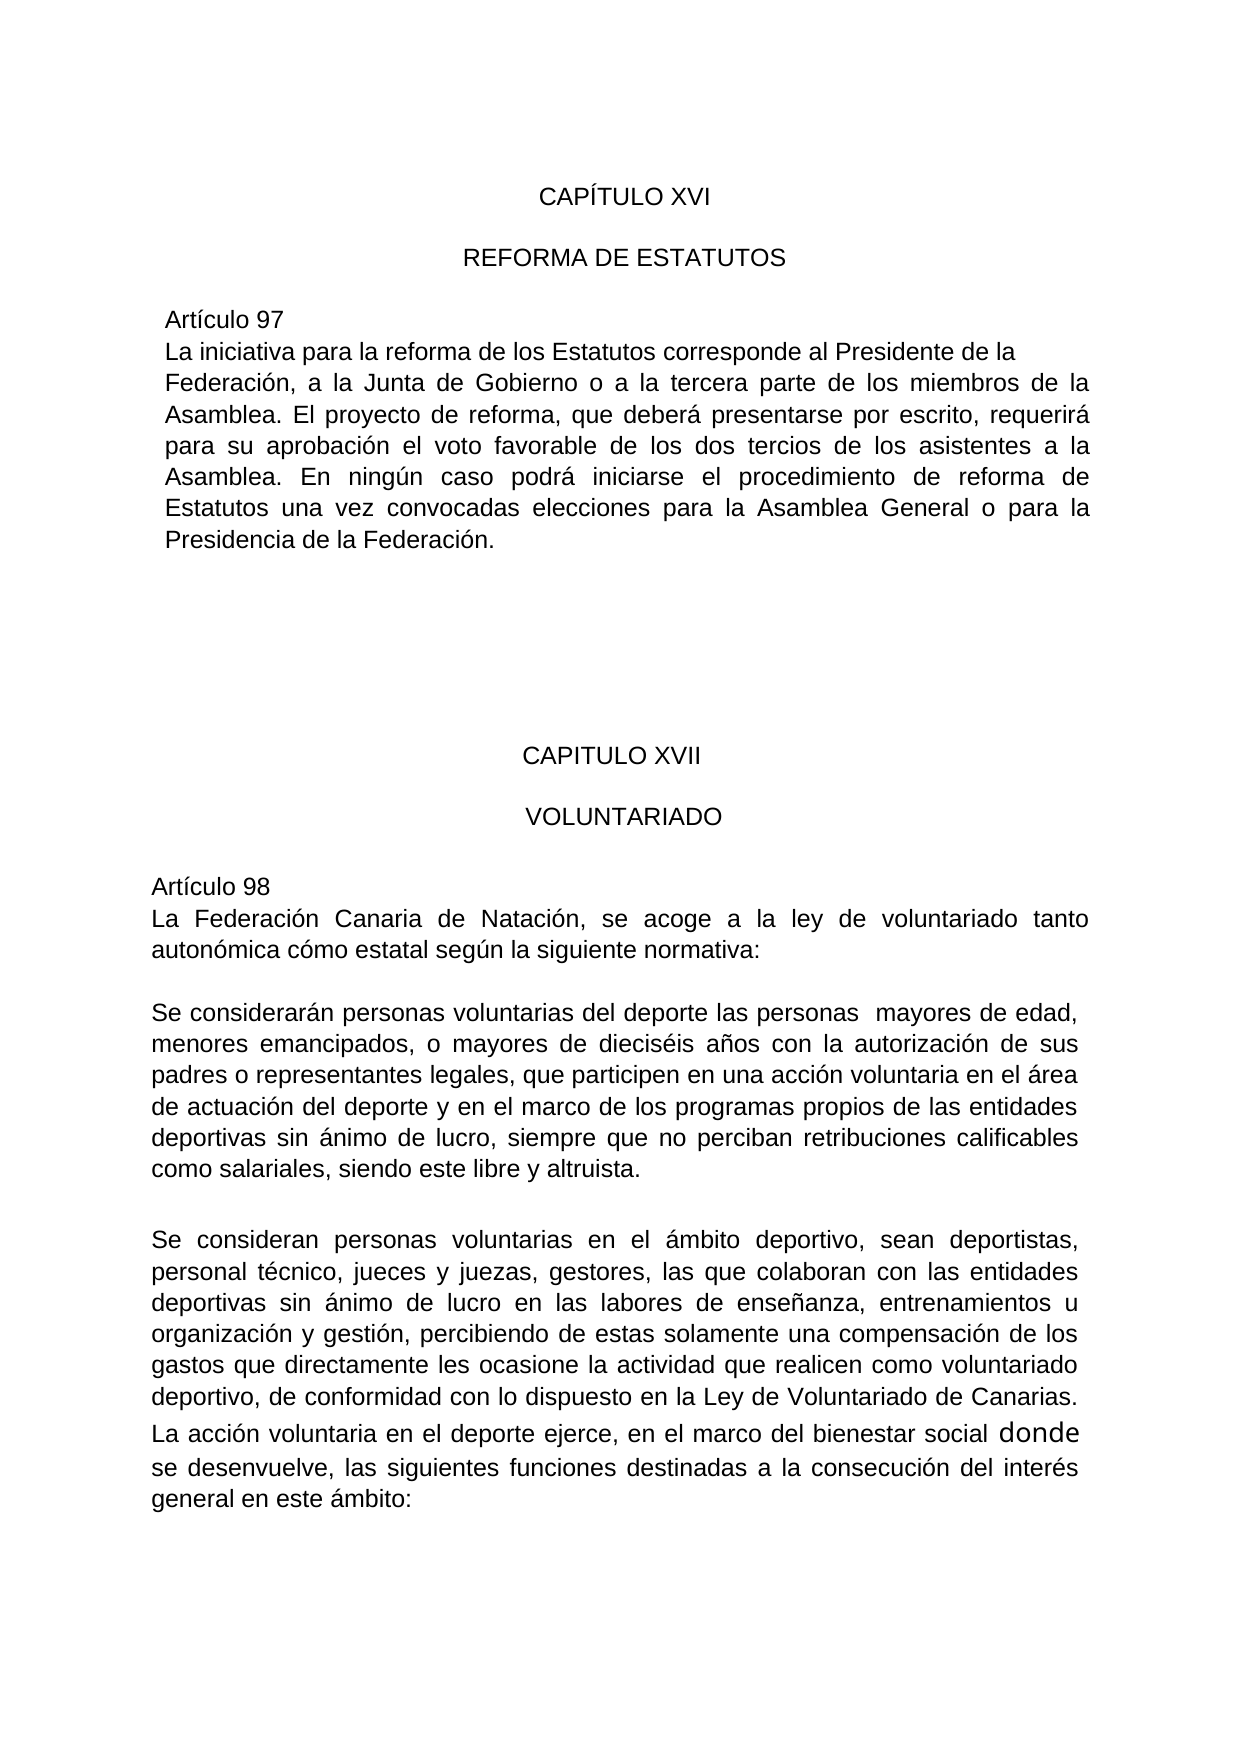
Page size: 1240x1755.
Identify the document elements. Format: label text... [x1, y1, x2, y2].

text Artículo 98 [151, 872, 1091, 901]
subtitle VOLUNTARIADO [165, 802, 1076, 831]
text Se considerarán personas voluntarias del deporte las personas mayores de edad, menores emancipados, o mayores de dieciséis años con la autorización de sus padres o representantes legales, que participen en una acción voluntaria en el área de actuación del deporte y en el marco de los programas propios de las entidades deportivas sin ánimo de lucro, siempre que no perciban retribuciones calificables como salariales, siendo este libre y altruista. [151, 998, 1080, 1183]
text CAPÍTULO XVI [165, 182, 1091, 211]
subtitle REFORMA DE ESTATUTOS [165, 243, 1091, 272]
text CAPITULO XVII [165, 741, 1065, 769]
text Artículo 97 [164, 305, 1091, 334]
text Federación, a la Junta de Gobierno o a la tercera parte de los miembros de la Asamblea. El proyecto de reforma, que deberá presentarse por escrito, requerirá para su aprobación el voto favorable de los dos tercios de los asistentes a la Asamblea. En ningún caso podrá iniciarse el procedimiento de reforma de Estatutos una vez convocadas elecciones para la Asamblea General o para la Presidencia de la Federación. [164, 368, 1091, 553]
text La Federación Canaria de Natación, se acoge a la ley de voluntariado tanto autonómica cómo estatal según la siguiente normativa: [151, 904, 1091, 964]
text Se consideran personas voluntarias en el ámbito deportivo, sean deportistas, personal técnico, jueces y juezas, gestores, las que colaboran con las entidades deportivas sin ánimo de lucro en las labores de enseñanza, entrenamientos u organización y gestión, percibiendo de estas solamente una compensación de los gastos que directamente les ocasione la actividad que realicen como voluntariado deportivo, de conformidad con lo dispuesto en la Ley de Voluntariado de Canarias. La acción voluntaria en el deporte ejerce, en el marco del bienestar social donde se desenvuelve, las siguientes funciones destinadas a la consecución del interés general en este ámbito: [151, 1225, 1080, 1513]
text La iniciativa para la reforma de los Estatutos corresponde al Presidente de la [164, 337, 1091, 365]
